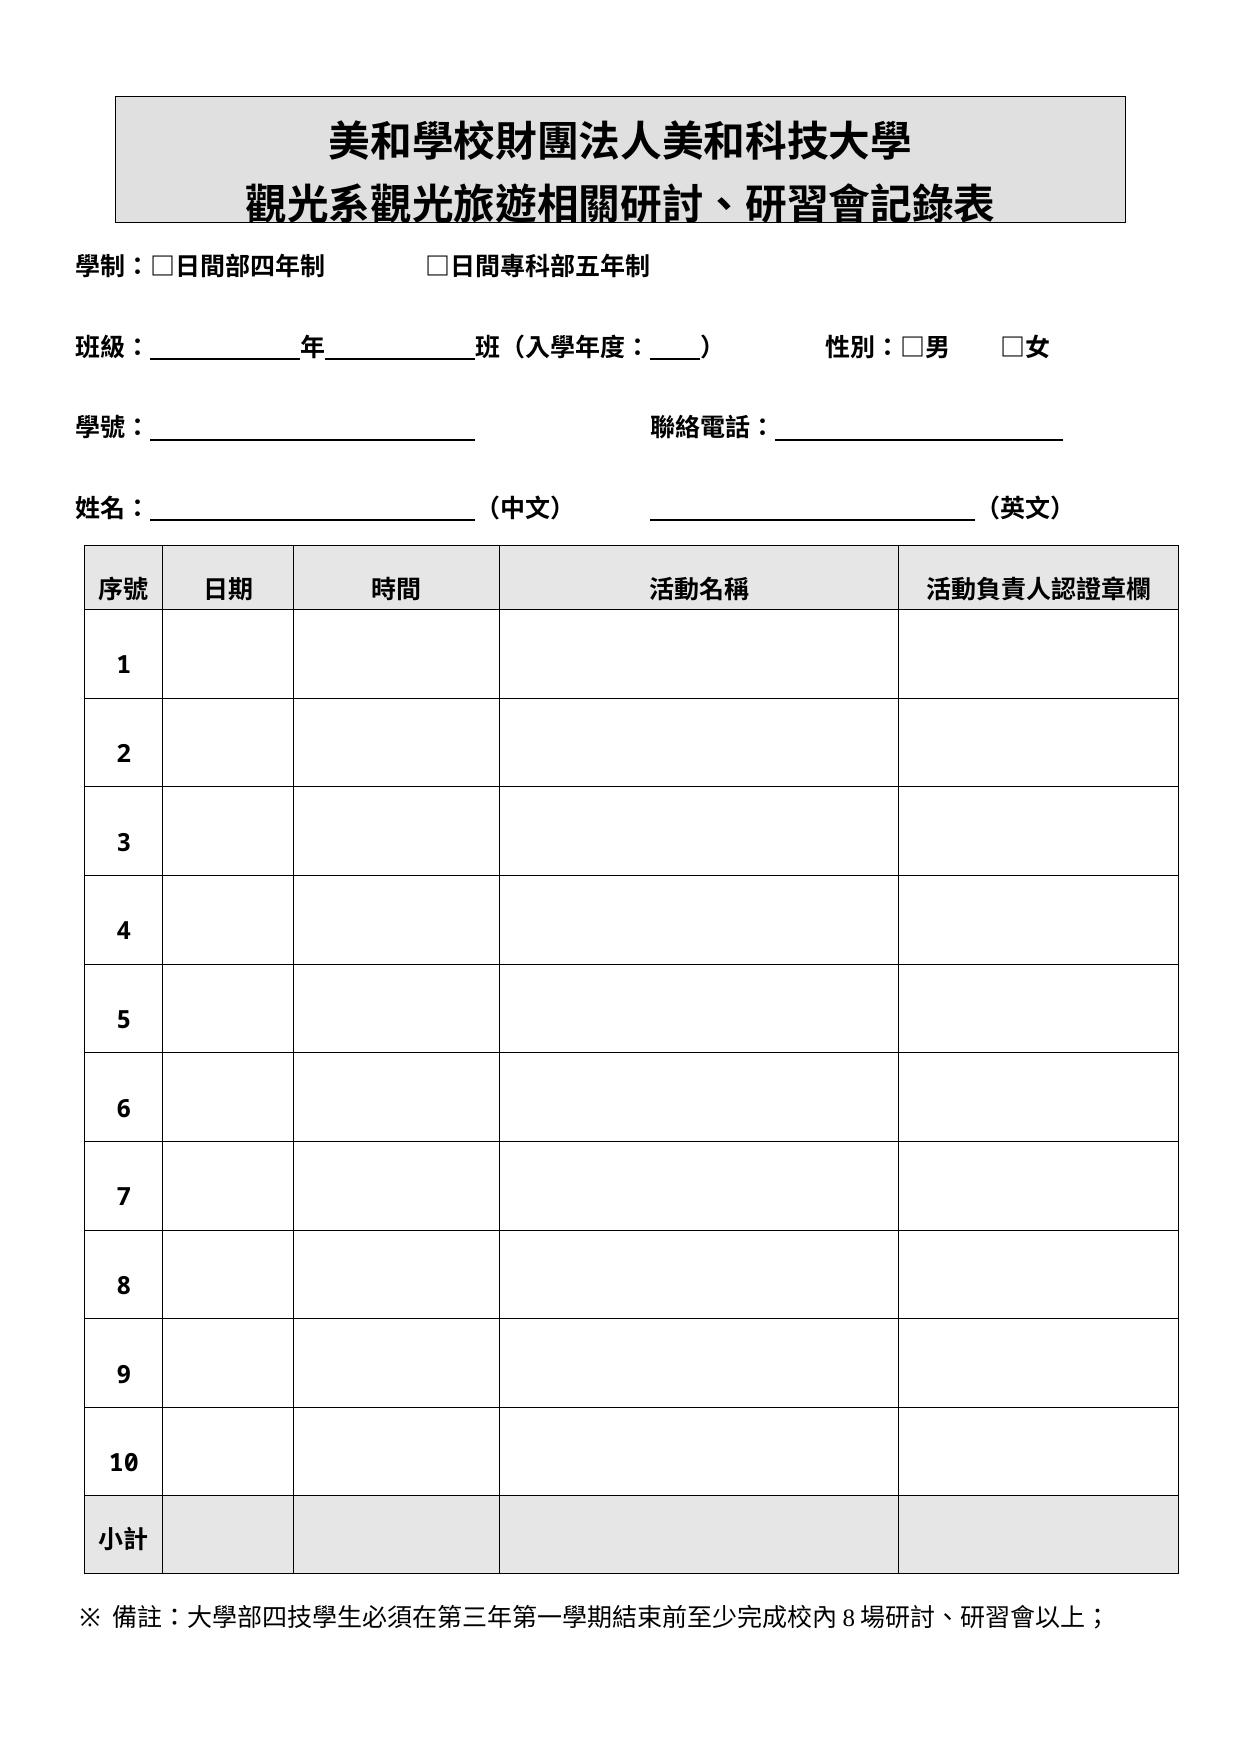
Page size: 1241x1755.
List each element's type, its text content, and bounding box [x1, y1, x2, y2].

table_cell [294, 1408, 499, 1495]
table_cell [294, 1231, 499, 1318]
table_cell [163, 965, 293, 1052]
table_cell [899, 1496, 1178, 1573]
table_cell [163, 1053, 293, 1141]
table_cell [163, 1231, 293, 1318]
table_cell [899, 1408, 1178, 1495]
table_cell [163, 1408, 293, 1495]
table_header 日期 [163, 546, 293, 609]
table_cell 8 [85, 1231, 162, 1318]
table_cell 1 [85, 610, 162, 698]
table_cell [500, 610, 898, 698]
table_cell [163, 699, 293, 786]
table_cell [163, 1142, 293, 1229]
table_header 美和學校財團法人美和科技大學 觀光系觀光旅遊相關研討、研習會記錄表 [116, 97, 1125, 222]
table_cell [899, 1319, 1178, 1407]
table_header 時間 [294, 546, 499, 609]
table_cell [294, 610, 499, 698]
table_cell [163, 1319, 293, 1407]
table_cell 7 [85, 1142, 162, 1229]
table_cell [899, 1142, 1178, 1229]
text 學制：□日間部四年制 □日間專科部五年制 [75, 223, 1165, 285]
list 備註：大學部四技學生必須在第三年第一學期結束前至少完成校內8場研討、研習會以上； [75, 1574, 1165, 1637]
table_cell 10 [85, 1408, 162, 1495]
table_cell [294, 699, 499, 786]
table_cell [500, 1319, 898, 1407]
table_cell [163, 787, 293, 875]
text 學號： 聯絡電話： [75, 384, 1165, 447]
table_cell 3 [85, 787, 162, 875]
table_cell [899, 1231, 1178, 1318]
table_cell [899, 1053, 1178, 1141]
table_header 序號 [85, 546, 162, 609]
table_cell [294, 1319, 499, 1407]
table_cell [294, 965, 499, 1052]
text 班級： 年 班（入學年度： ） 性別：□男 □女 [75, 303, 1165, 366]
table_cell [500, 1142, 898, 1229]
table_cell [500, 1053, 898, 1141]
table_cell [163, 610, 293, 698]
table_cell [294, 876, 499, 963]
table_cell [899, 965, 1178, 1052]
table_cell [899, 876, 1178, 963]
table_cell [500, 787, 898, 875]
table_cell [294, 1053, 499, 1141]
table_cell [163, 1496, 293, 1573]
table_header 活動負責人認證章欄 [899, 546, 1178, 609]
table_cell 5 [85, 965, 162, 1052]
table_cell [500, 1496, 898, 1573]
table_cell [500, 876, 898, 963]
table_cell [294, 787, 499, 875]
table_cell 6 [85, 1053, 162, 1141]
table_cell [294, 1496, 499, 1573]
table_header 活動名稱 [500, 546, 898, 609]
table_cell [163, 876, 293, 963]
table_cell [899, 787, 1178, 875]
table_cell [899, 699, 1178, 786]
table_cell [500, 699, 898, 786]
table_cell 9 [85, 1319, 162, 1407]
table_cell 2 [85, 699, 162, 786]
table_cell 小計 [85, 1496, 162, 1573]
text 姓名： （中文） （英文） [75, 465, 1165, 527]
table_cell [500, 1231, 898, 1318]
table_cell [500, 1408, 898, 1495]
table_cell 4 [85, 876, 162, 963]
table_cell [500, 965, 898, 1052]
table_cell [899, 610, 1178, 698]
table_cell [294, 1142, 499, 1229]
